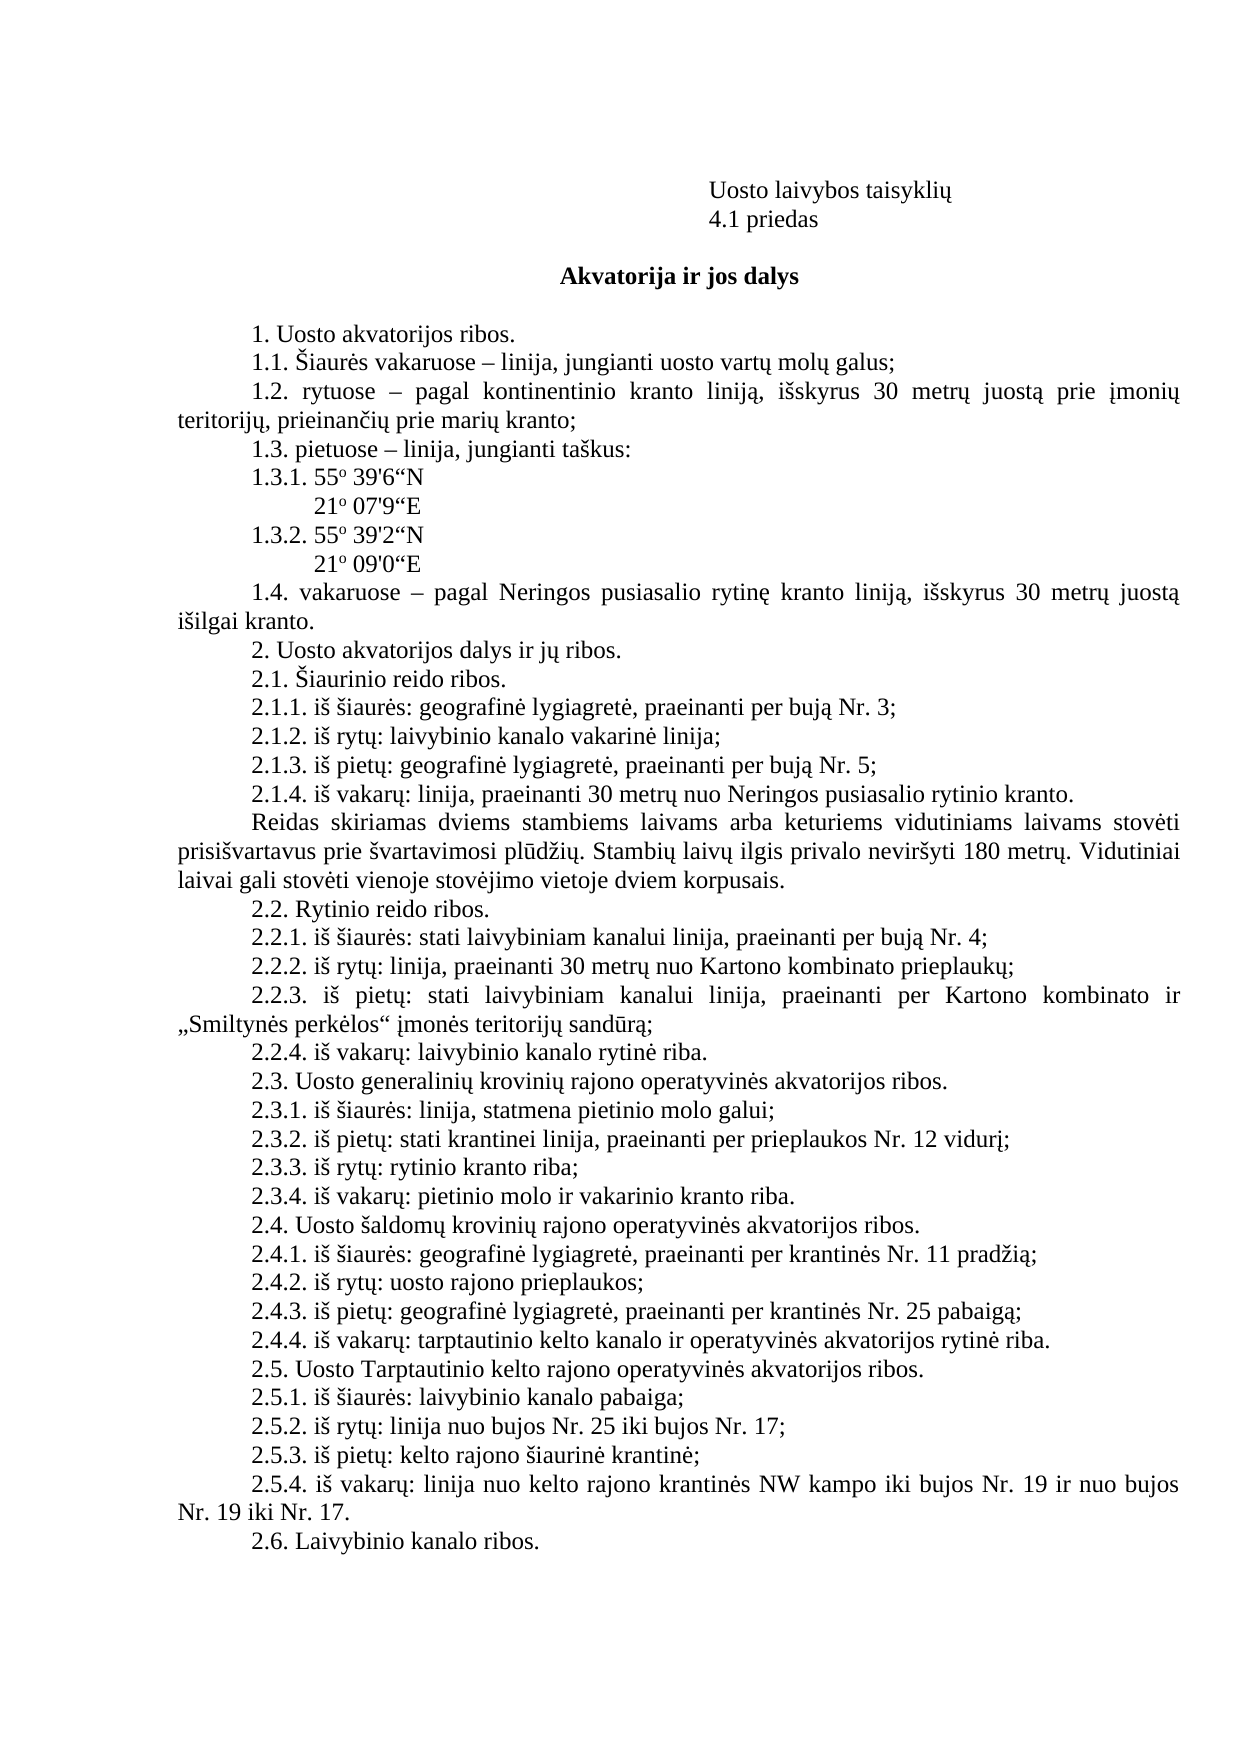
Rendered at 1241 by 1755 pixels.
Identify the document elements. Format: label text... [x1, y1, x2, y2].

text 1.1. Šiaurės vakaruose – linija, jungianti uosto vartų molų galus; [177, 347, 1181, 376]
text 2.1.1. iš šiaurės: geografinė lygiagretė, praeinanti per bują Nr. 3; [177, 692, 1181, 721]
text 2.4.3. iš pietų: geografinė lygiagretė, praeinanti per krantinės Nr. 25 pabaigą; [177, 1296, 1181, 1325]
text 1. Uosto akvatorijos ribos. [177, 319, 1181, 347]
text 2.1.4. iš vakarų: linija, praeinanti 30 metrų nuo Neringos pusiasalio rytinio kranto. [177, 779, 1181, 807]
text Uosto laivybos taisyklių [177, 175, 1181, 204]
text 2. Uosto akvatorijos dalys ir jų ribos. [177, 635, 1181, 664]
text 2.2.3. iš pietų: stati laivybiniam kanalui linija, praeinanti per Kartono kombinato ir „Smiltynės perkėlos“ įmonės teritorijų sandūrą; [177, 980, 1181, 1037]
text 2.3.2. iš pietų: stati krantinei linija, praeinanti per prieplaukos Nr. 12 vidurį; [177, 1124, 1181, 1152]
text 1.2. rytuose – pagal kontinentinio kranto liniją, išskyrus 30 metrų juostą prie įmonių teritorijų, prieinančių prie marių kranto; [177, 376, 1181, 434]
text 2.3.1. iš šiaurės: linija, statmena pietinio molo galui; [177, 1095, 1181, 1124]
text 2.4.1. iš šiaurės: geografinė lygiagretė, praeinanti per krantinės Nr. 11 pradžią; [177, 1239, 1181, 1267]
text 1.3. pietuose – linija, jungianti taškus: [177, 434, 1181, 462]
text 2.2.1. iš šiaurės: stati laivybiniam kanalui linija, praeinanti per bują Nr. 4; [177, 922, 1181, 951]
text 2.1. Šiaurinio reido ribos. [177, 664, 1181, 692]
text 2.5.1. iš šiaurės: laivybinio kanalo pabaiga; [177, 1382, 1181, 1411]
text 1.3.2. 55o 39'2“N [177, 520, 1181, 549]
text 1.4. vakaruose – pagal Neringos pusiasalio rytinę kranto liniją, išskyrus 30 metrų juostą išilgai kranto. [177, 577, 1181, 635]
text 2.2.4. iš vakarų: laivybinio kanalo rytinė riba. [177, 1037, 1181, 1066]
text 2.5.2. iš rytų: linija nuo bujos Nr. 25 iki bujos Nr. 17; [177, 1411, 1181, 1440]
text 2.3.3. iš rytų: rytinio kranto riba; [177, 1152, 1181, 1181]
text 2.5.4. iš vakarų: linija nuo kelto rajono krantinės NW kampo iki bujos Nr. 19 ir nuo bujos Nr. 19 iki Nr. 17. [177, 1469, 1181, 1526]
text 2.2. Rytinio reido ribos. [177, 894, 1181, 922]
text 2.4.2. iš rytų: uosto rajono prieplaukos; [177, 1267, 1181, 1296]
text 2.4.4. iš vakarų: tarptautinio kelto kanalo ir operatyvinės akvatorijos rytinė riba. [177, 1325, 1181, 1354]
text 2.2.2. iš rytų: linija, praeinanti 30 metrų nuo Kartono kombinato prieplaukų; [177, 951, 1181, 980]
text 21o 07'9“E [177, 491, 1181, 520]
text 2.3. Uosto generalinių krovinių rajono operatyvinės akvatorijos ribos. [177, 1066, 1181, 1095]
text 4.1 priedas [177, 204, 1181, 232]
text 2.1.2. iš rytų: laivybinio kanalo vakarinė linija; [177, 721, 1181, 750]
text Akvatorija ir jos dalys [177, 261, 1181, 290]
text 2.5. Uosto Tarptautinio kelto rajono operatyvinės akvatorijos ribos. [177, 1354, 1181, 1382]
text 2.6. Laivybinio kanalo ribos. [177, 1526, 1181, 1555]
text Reidas skiriamas dviems stambiems laivams arba keturiems vidutiniams laivams stovėti prisišvartavus prie švartavimosi plūdžių. Stambių laivų ilgis privalo neviršyti 180 metrų. Vidutiniai laivai gali stovėti vienoje stovėjimo vietoje dviem korpusais. [177, 807, 1181, 894]
text 2.4. Uosto šaldomų krovinių rajono operatyvinės akvatorijos ribos. [177, 1210, 1181, 1239]
text 1.3.1. 55o 39'6“N [177, 462, 1181, 491]
text 2.3.4. iš vakarų: pietinio molo ir vakarinio kranto riba. [177, 1181, 1181, 1210]
text 2.5.3. iš pietų: kelto rajono šiaurinė krantinė; [177, 1440, 1181, 1469]
text 2.1.3. iš pietų: geografinė lygiagretė, praeinanti per bują Nr. 5; [177, 750, 1181, 779]
text 21o 09'0“E [177, 549, 1181, 577]
